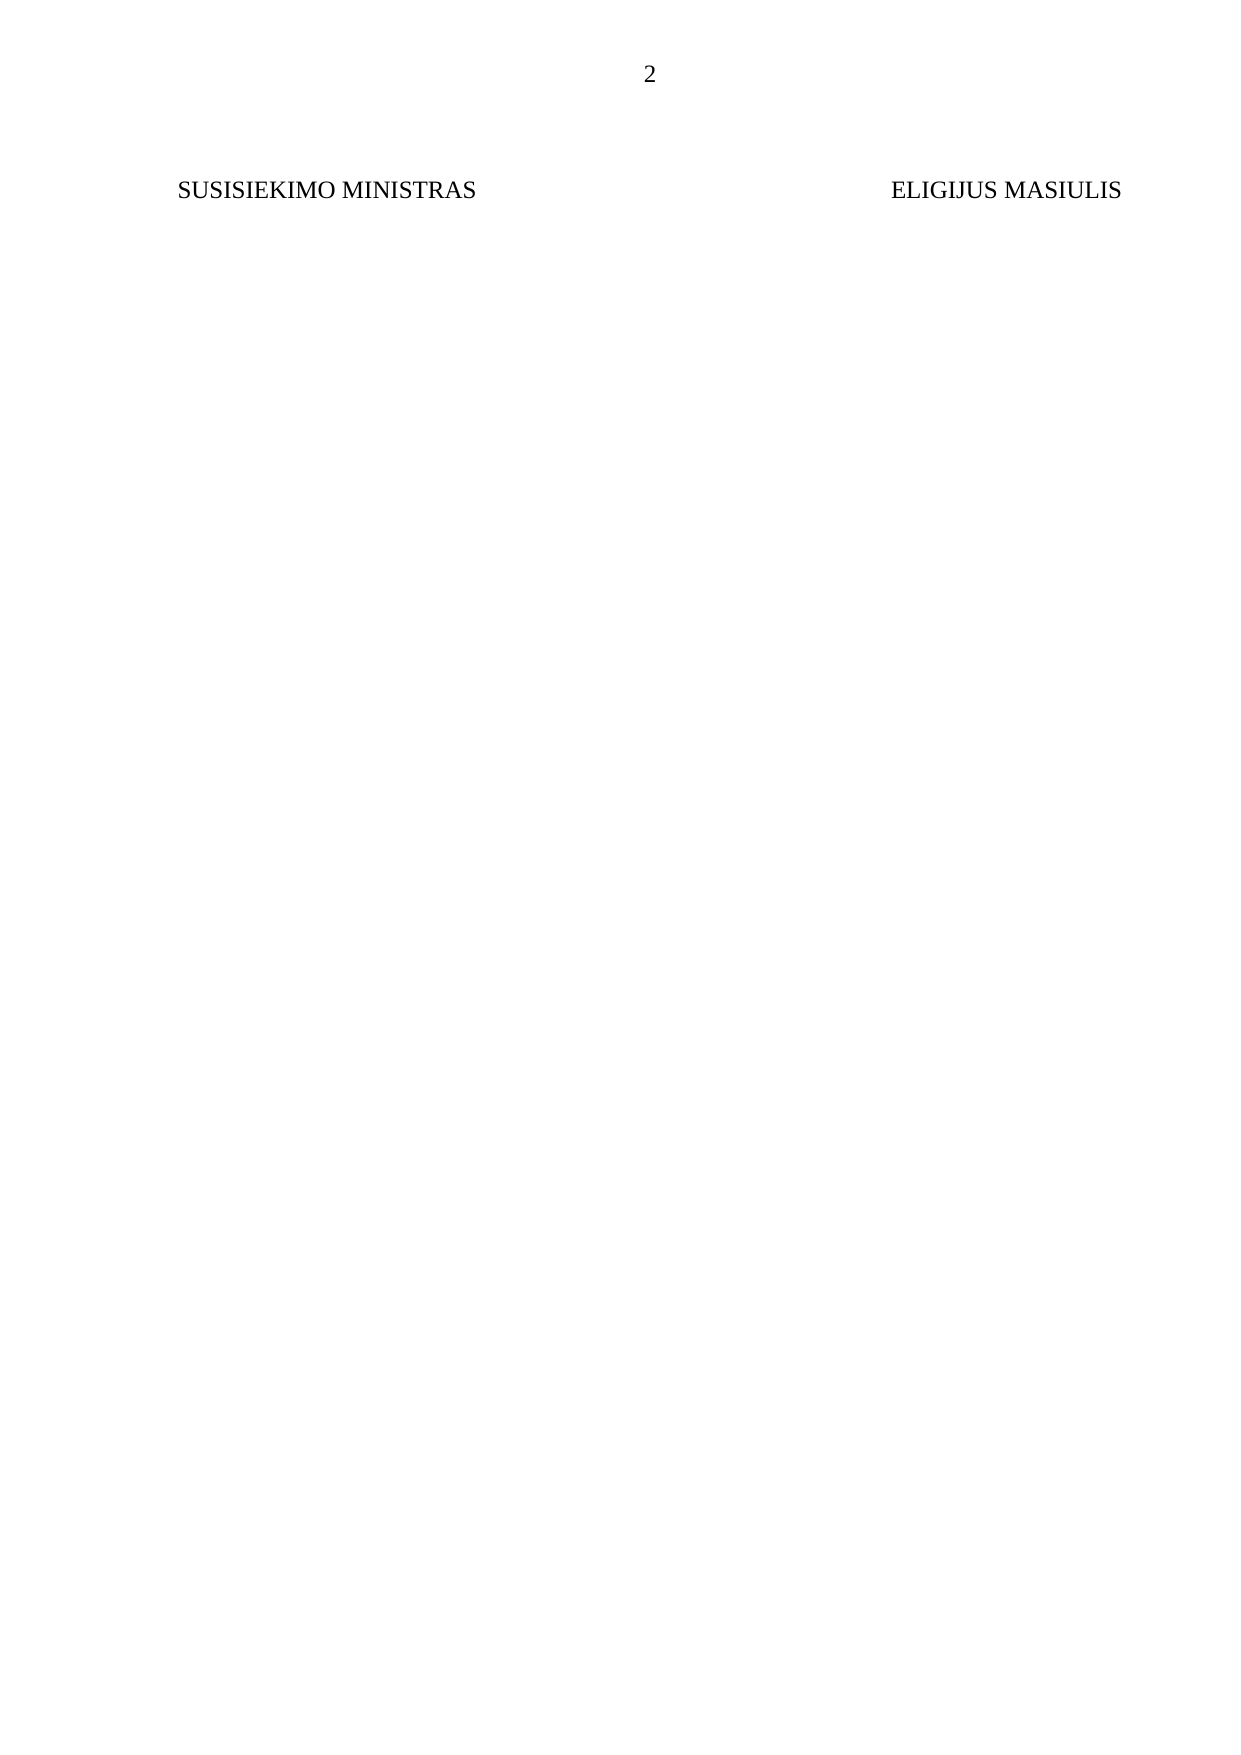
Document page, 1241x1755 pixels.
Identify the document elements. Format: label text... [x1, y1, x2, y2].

text SUSISIEKIMO MINISTRAS ELIGIJUS MASIULIS [177, 176, 1122, 204]
